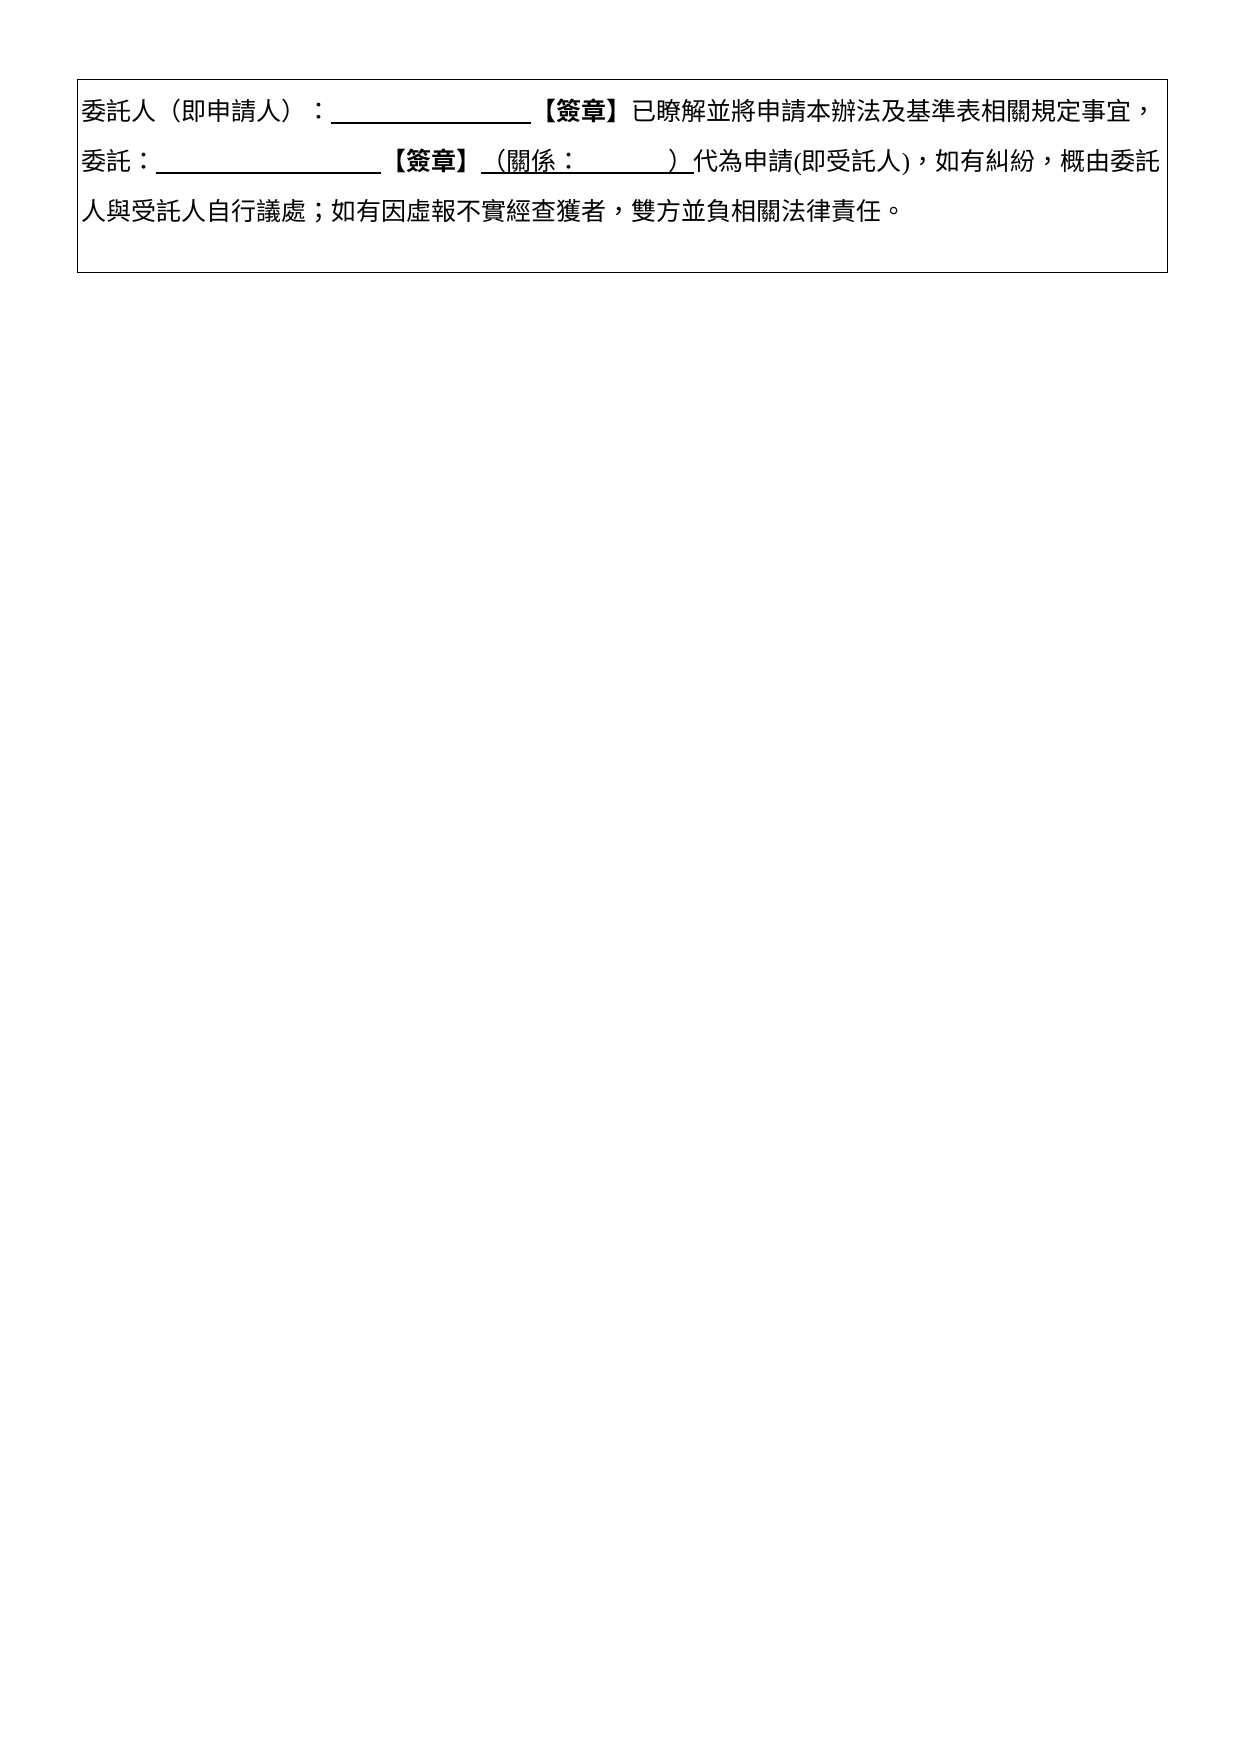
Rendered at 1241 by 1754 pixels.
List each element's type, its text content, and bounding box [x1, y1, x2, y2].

table_cell [1182, 79, 1187, 272]
table_cell 委託人（即申請人）： 【簽章】已瞭解並將申請本辦法及基準表相關規定事宜， 委託： 【簽章】（關係： ）代為申請(即受託人)，如有糾紛，概由委託人與受託人自行議處；如有因虛報不實經查獲者，雙方並負相關法律責任。 [78, 80, 1167, 272]
table_cell [1168, 79, 1182, 272]
